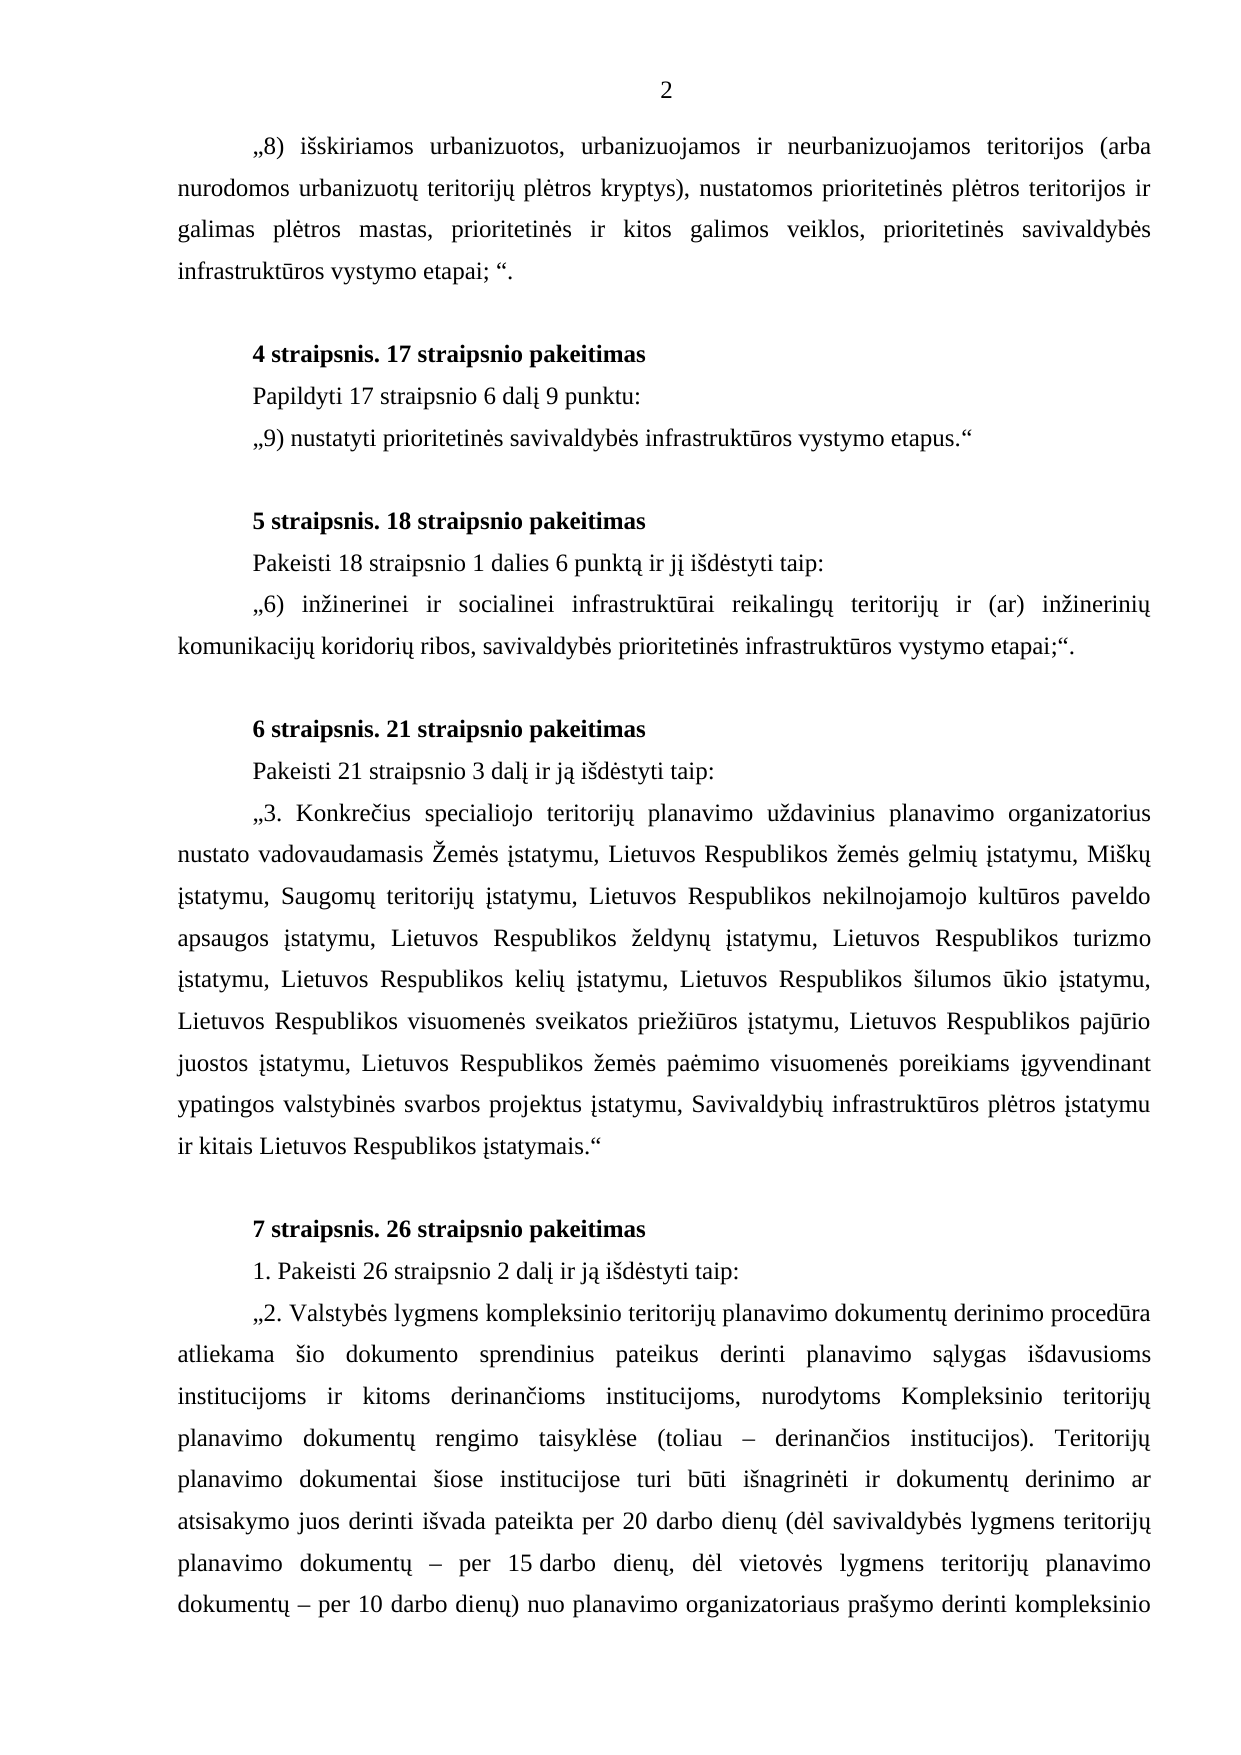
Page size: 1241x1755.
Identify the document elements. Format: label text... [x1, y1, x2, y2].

text 5 straipsnis. 18 straipsnio pakeitimas [177, 493, 1152, 535]
text 7 straipsnis. 26 straipsnio pakeitimas [177, 1201, 1152, 1243]
text „8) išskiriamos urbanizuotos, urbanizuojamos ir neurbanizuojamos teritorijos (arba nurodomos urbanizuotų teritorijų plėtros kryptys), nustatomos prioritetinės plėtros teritorijos ir galimas plėtros mastas, prioritetinės ir kitos galimos veiklos, prioritetinės savivaldybės infrastruktūros vystymo etapai; “. [177, 118, 1152, 285]
text „6) inžinerinei ir socialinei infrastruktūrai reikalingų teritorijų ir (ar) inžinerinių komunikacijų koridorių ribos, savivaldybės prioritetinės infrastruktūros vystymo etapai;“. [177, 576, 1152, 660]
text Pakeisti 18 straipsnio 1 dalies 6 punktą ir jį išdėstyti taip: [177, 535, 1152, 576]
text 6 straipsnis. 21 straipsnio pakeitimas [177, 701, 1152, 743]
text „3. Konkrečius specialiojo teritorijų planavimo uždavinius planavimo organizatorius nustato vadovaudamasis Žemės įstatymu, Lietuvos Respublikos žemės gelmių įstatymu, Miškų įstatymu, Saugomų teritorijų įstatymu, Lietuvos Respublikos nekilnojamojo kultūros paveldo apsaugos įstatymu, Lietuvos Respublikos želdynų įstatymu, Lietuvos Respublikos turizmo įstatymu, Lietuvos Respublikos kelių įstatymu, Lietuvos Respublikos šilumos ūkio įstatymu, Lietuvos Respublikos visuomenės sveikatos priežiūros įstatymu, Lietuvos Respublikos pajūrio juostos įstatymu, Lietuvos Respublikos žemės paėmimo visuomenės poreikiams įgyvendinant ypatingos valstybinės svarbos projektus įstatymu, Savivaldybių infrastruktūros plėtros įstatymu ir kitais Lietuvos Respublikos įstatymais.“ [177, 785, 1152, 1160]
text 1. Pakeisti 26 straipsnio 2 dalį ir ją išdėstyti taip: [177, 1243, 1152, 1285]
text „9) nustatyti prioritetinės savivaldybės infrastruktūros vystymo etapus.“ [177, 410, 1152, 451]
text Pakeisti 21 straipsnio 3 dalį ir ją išdėstyti taip: [177, 743, 1152, 785]
text „2. Valstybės lygmens kompleksinio teritorijų planavimo dokumentų derinimo procedūra atliekama šio dokumento sprendinius pateikus derinti planavimo sąlygas išdavusioms institucijoms ir kitoms derinančioms institucijoms, nurodytoms Kompleksinio teritorijų planavimo dokumentų rengimo taisyklėse (toliau – derinančios institucijos). Teritorijų planavimo dokumentai šiose institucijose turi būti išnagrinėti ir dokumentų derinimo ar atsisakymo juos derinti išvada pateikta per 20 darbo dienų (dėl savivaldybės lygmens teritorijų planavimo dokumentų – per 15 darbo dienų, dėl vietovės lygmens teritorijų planavimo dokumentų – per 10 darbo dienų) nuo planavimo organizatoriaus prašymo derinti kompleksinio [177, 1285, 1152, 1618]
text 4 straipsnis. 17 straipsnio pakeitimas [177, 326, 1152, 368]
text Papildyti 17 straipsnio 6 dalį 9 punktu: [177, 368, 1152, 410]
